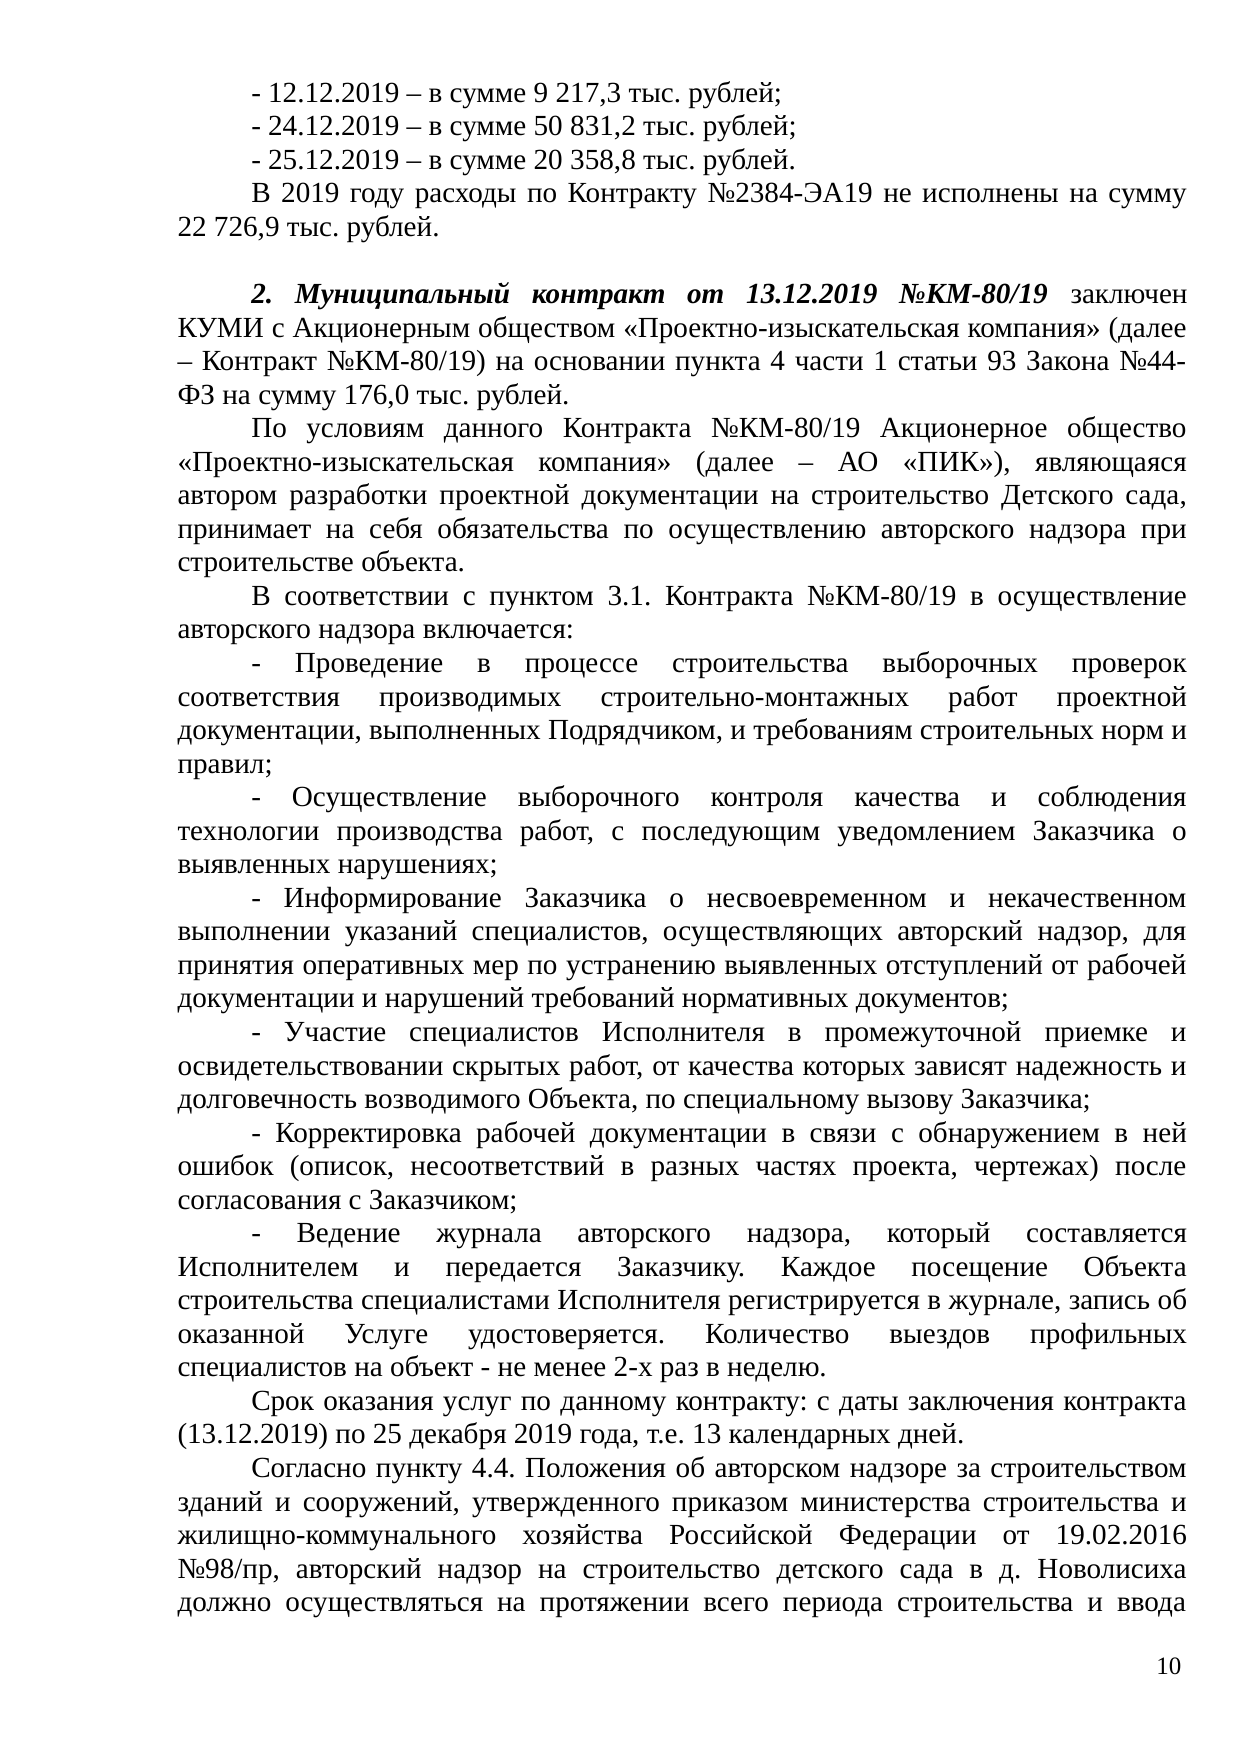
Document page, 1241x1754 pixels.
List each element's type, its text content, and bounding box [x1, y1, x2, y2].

text - Осуществление выборочного контроля качества и соблюдения технологии производства работ, с последующим уведомлением Заказчика о выявленных нарушениях; [177, 779, 1187, 880]
text - 24.12.2019 – в сумме 50 831,2 тыс. рублей; [177, 108, 1187, 142]
text Согласно пункту 4.4. Положения об авторском надзоре за строительством зданий и сооружений, утвержденного приказом министерства строительства и жилищно-коммунального хозяйства Российской Федерации от 19.02.2016 №98/пр, авторский надзор на строительство детского сада в д. Новолисиха должно осуществляться на протяжении всего периода строительства и ввода [177, 1450, 1187, 1618]
text - Ведение журнала авторского надзора, который составляется Исполнителем и передается Заказчику. Каждое посещение Объекта строительства специалистами Исполнителя регистрируется в журнале, запись об оказанной Услуге удостоверяется. Количество выездов профильных специалистов на объект - не менее 2-х раз в неделю. [177, 1215, 1187, 1383]
text - Проведение в процессе строительства выборочных проверок соответствия производимых строительно-монтажных работ проектной документации, выполненных Подрядчиком, и требованиям строительных норм и правил; [177, 645, 1187, 779]
text - 25.12.2019 – в сумме 20 358,8 тыс. рублей. [177, 142, 1187, 176]
text По условиям данного Контракта №КМ-80/19 Акционерное общество «Проектно-изыскательская компания» (далее – АО «ПИК»), являющаяся автором разработки проектной документации на строительство Детского сада, принимает на себя обязательства по осуществлению авторского надзора при строительстве объекта. [177, 410, 1187, 578]
text Срок оказания услуг по данному контракту: с даты заключения контракта (13.12.2019) по 25 декабря 2019 года, т.е. 13 календарных дней. [177, 1383, 1187, 1450]
text - Информирование Заказчика о несвоевременном и некачественном выполнении указаний специалистов, осуществляющих авторский надзор, для принятия оперативных мер по устранению выявленных отступлений от рабочей документации и нарушений требований нормативных документов; [177, 880, 1187, 1014]
text В соответствии с пунктом 3.1. Контракта №КМ-80/19 в осуществление авторского надзора включается: [177, 578, 1187, 645]
text В 2019 году расходы по Контракту №2384-ЭА19 не исполнены на сумму 22 726,9 тыс. рублей. [177, 176, 1187, 243]
text - 12.12.2019 – в сумме 9 217,3 тыс. рублей; [177, 75, 1187, 108]
text - Корректировка рабочей документации в связи с обнаружением в ней ошибок (описок, несоответствий в разных частях проекта, чертежах) после согласования с Заказчиком; [177, 1115, 1187, 1215]
text 2. Муниципальный контракт от 13.12.2019 №КМ-80/19 заключен КУМИ с Акционерным обществом «Проектно-изыскательская компания» (далее – Контракт №КМ-80/19) на основании пункта 4 части 1 статьи 93 Закона №44-ФЗ на сумму 176,0 тыс. рублей. [177, 276, 1187, 410]
text - Участие специалистов Исполнителя в промежуточной приемке и освидетельствовании скрытых работ, от качества которых зависят надежность и долговечность возводимого Объекта, по специальному вызову Заказчика; [177, 1014, 1187, 1115]
